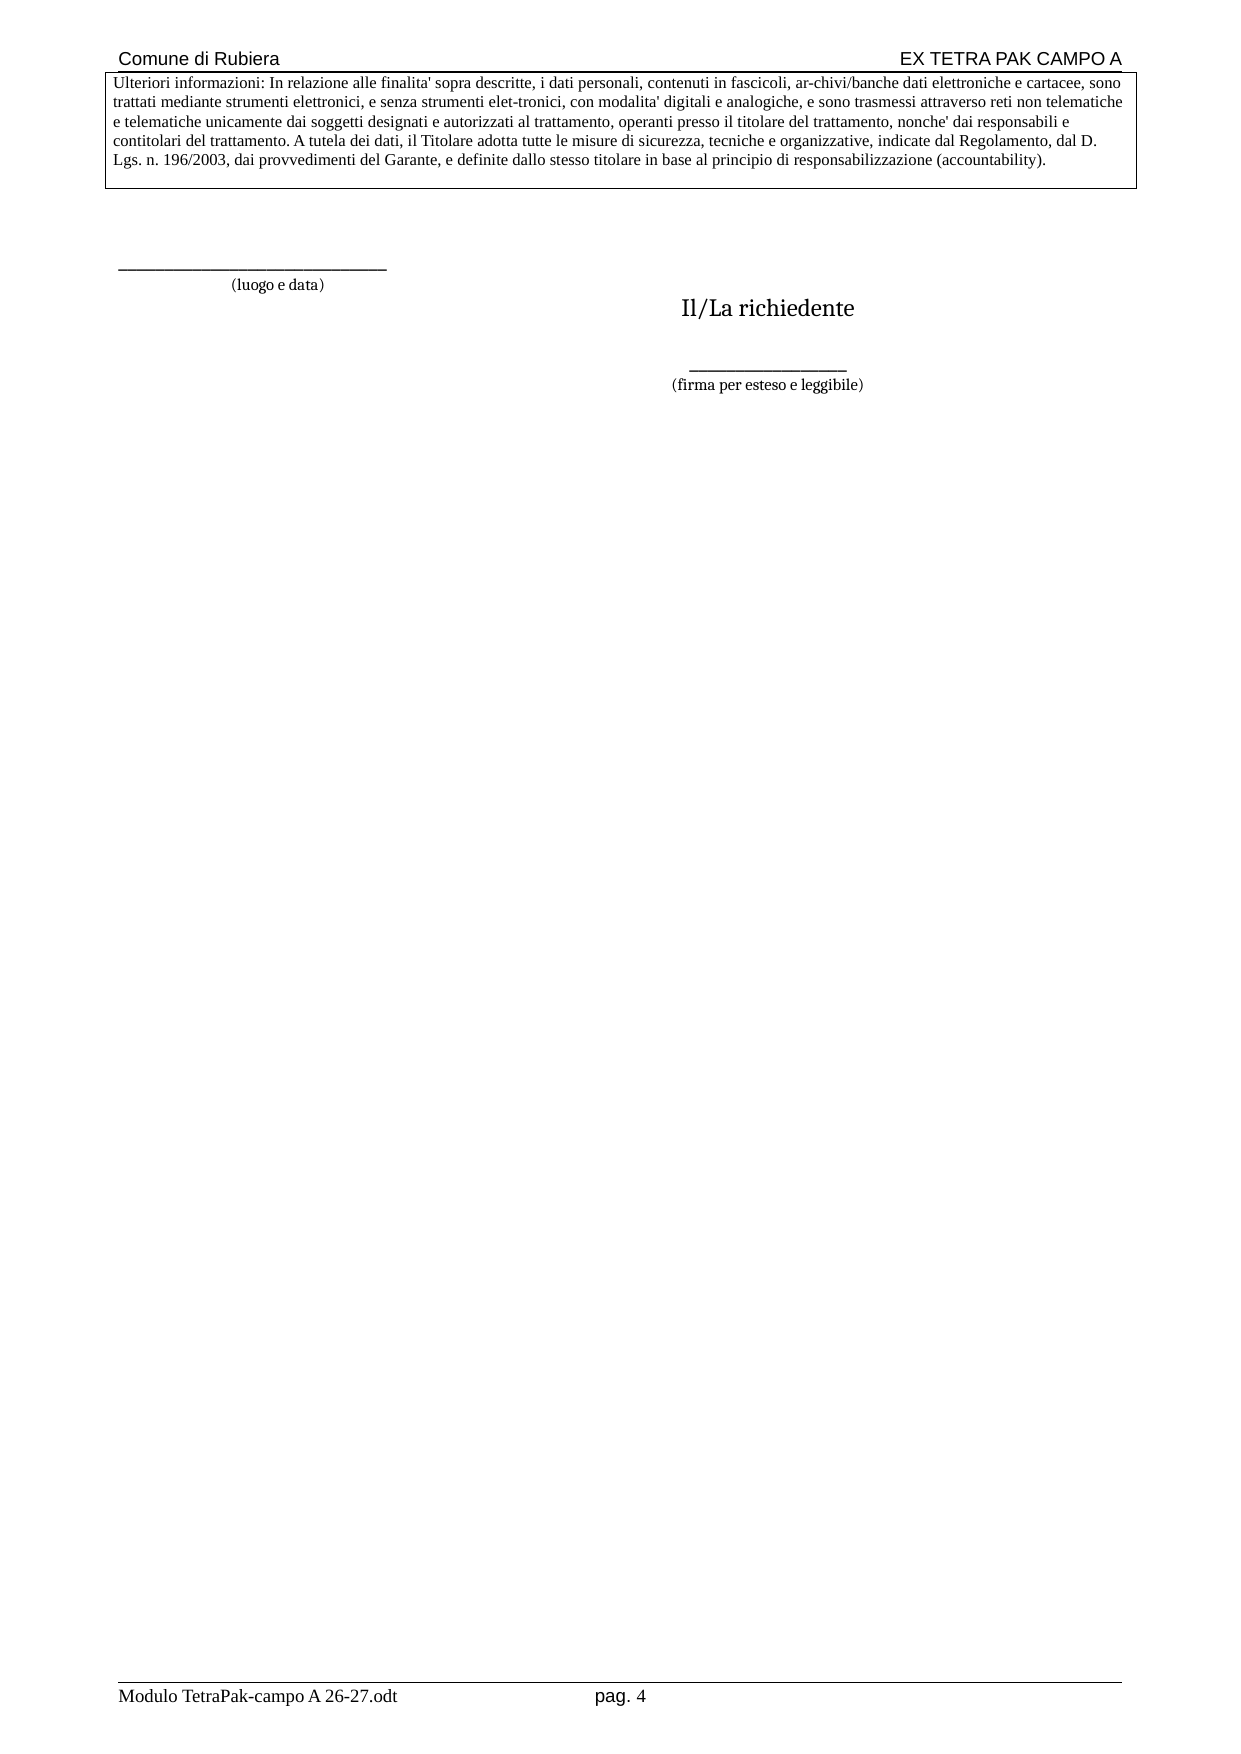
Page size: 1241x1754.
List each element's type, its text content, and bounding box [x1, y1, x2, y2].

text _________________ [118, 347, 1122, 376]
table_header Ulteriori informazioni: In relazione alle finalita' sopra descritte, i dati personali, contenuti in fascicoli, ar-chivi/banche dati elettroniche e cartacee, sono trattati mediante strumenti elettronici, e senza strumenti elet-tronici, con modalita' digitali e analogiche, e sono trasmessi attraverso reti non telematiche e telematiche unicamente dai soggetti designati e autorizzati al trattamento, operanti presso il titolare del trattamento, nonche' dai responsabili e contitolari del trattamento. A tutela dei dati, il Titolare adotta tutte le misure di sicurezza, tecniche e organizzative, indicate dal Regolamento, dal D. Lgs. n. 196/2003, dai provvedimenti del Garante, e definite dallo stesso titolare in base al principio di responsabilizzazione (accountability). [106, 73, 1136, 188]
text Il/La richiedente [118, 294, 1122, 323]
text (luogo e data) [231, 275, 1122, 294]
text _____________________________ [118, 246, 1122, 275]
text (firma per esteso e leggibile) [118, 376, 1122, 395]
